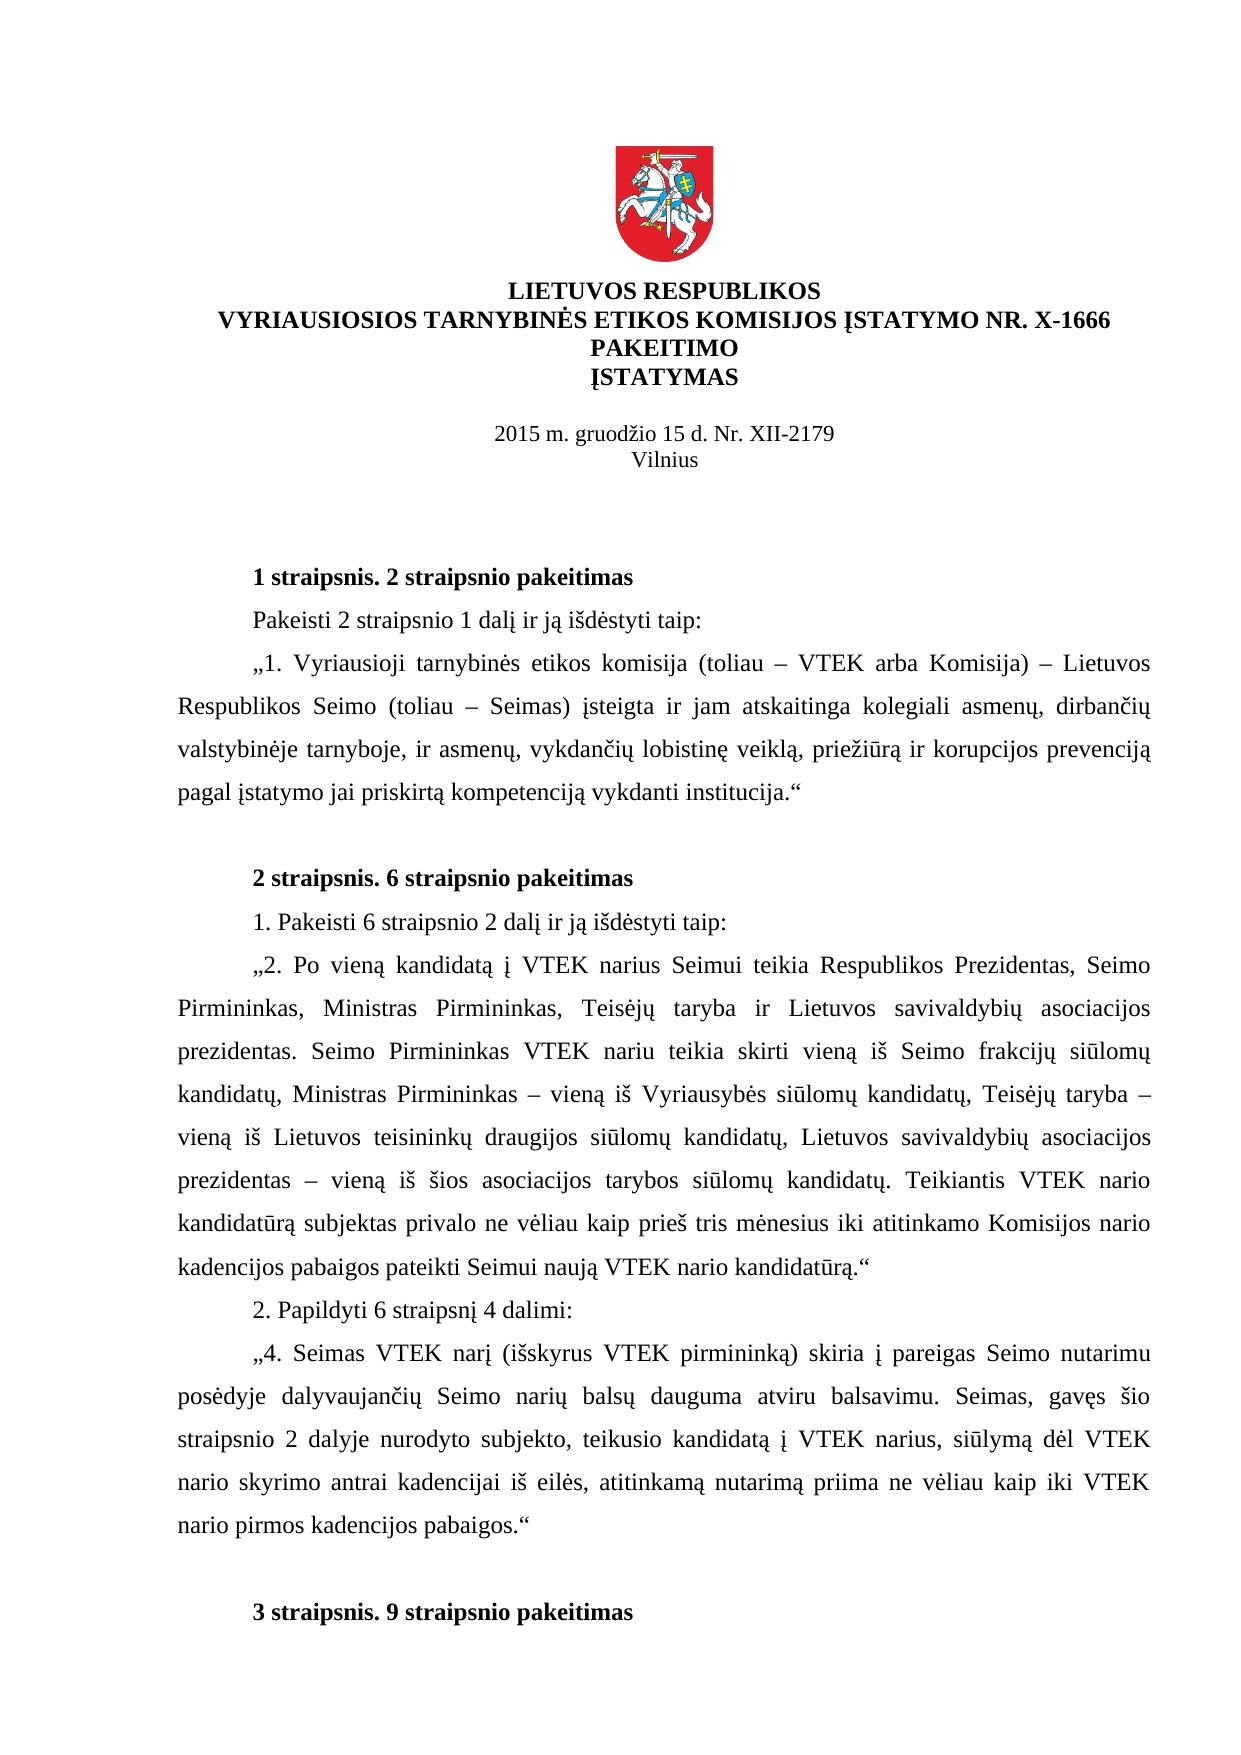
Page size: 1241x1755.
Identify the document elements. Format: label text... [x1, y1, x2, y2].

text „1. Vyriausioji tarnybinės etikos komisija (toliau – VTEK arba Komisija) – Lietuvos Respublikos Seimo (toliau – Seimas) įsteigta ir jam atskaitinga kolegiali asmenų, dirbančių valstybinėje tarnyboje, ir asmenų, vykdančių lobistinę veiklą, priežiūrą ir korupcijos prevenciją pagal įstatymo jai priskirtą kompetenciją vykdanti institucija.“ [177, 648, 1152, 806]
text 2 straipsnis. 6 straipsnio pakeitimas [177, 863, 1152, 892]
text 2015 m. gruodžio 15 d. Nr. XII-2179 [177, 420, 1152, 446]
text „4. Seimas VTEK narį (išskyrus VTEK pirmininką) skiria į pareigas Seimo nutarimu posėdyje dalyvaujančių Seimo narių balsų dauguma atviru balsavimu. Seimas, gavęs šio straipsnio 2 dalyje nurodyto subjekto, teikusio kandidatą į VTEK narius, siūlymą dėl VTEK nario skyrimo antrai kadencijai iš eilės, atitinkamą nutarimą priima ne vėliau kaip iki VTEK nario pirmos kadencijos pabaigos.“ [177, 1338, 1152, 1539]
text Pakeisti 2 straipsnio 1 dalį ir ją išdėstyti taip: [177, 605, 1152, 633]
text 2. Papildyti 6 straipsnį 4 dalimi: [177, 1295, 1152, 1323]
text Vilnius [177, 446, 1152, 472]
text LIETUVOS RESPUBLIKOS [177, 276, 1152, 305]
text 3 straipsnis. 9 straipsnio pakeitimas [177, 1597, 1152, 1625]
text 1 straipsnis. 2 straipsnio pakeitimas [177, 562, 1152, 590]
text VYRIAUSIOSIOS TARNYBINĖS ETIKOS KOMISIJOS ĮSTATYMO NR. X-1666 PAKEITIMO [177, 305, 1152, 362]
text 1. Pakeisti 6 straipsnio 2 dalį ir ją išdėstyti taip: [177, 907, 1152, 935]
text „2. Po vieną kandidatą į VTEK narius Seimui teikia Respublikos Prezidentas, Seimo Pirmininkas, Ministras Pirmininkas, Teisėjų taryba ir Lietuvos savivaldybių asociacijos prezidentas. Seimo Pirmininkas VTEK nariu teikia skirti vieną iš Seimo frakcijų siūlomų kandidatų, Ministras Pirmininkas – vieną iš Vyriausybės siūlomų kandidatų, Teisėjų taryba – vieną iš Lietuvos teisininkų draugijos siūlomų kandidatų, Lietuvos savivaldybių asociacijos prezidentas – vieną iš šios asociacijos tarybos siūlomų kandidatų. Teikiantis VTEK nario kandidatūrą subjektas privalo ne vėliau kaip prieš tris mėnesius iki atitinkamo Komisijos nario kadencijos pabaigos pateikti Seimui naują VTEK nario kandidatūrą.“ [177, 950, 1152, 1280]
text ĮSTATYMAS [177, 362, 1152, 391]
